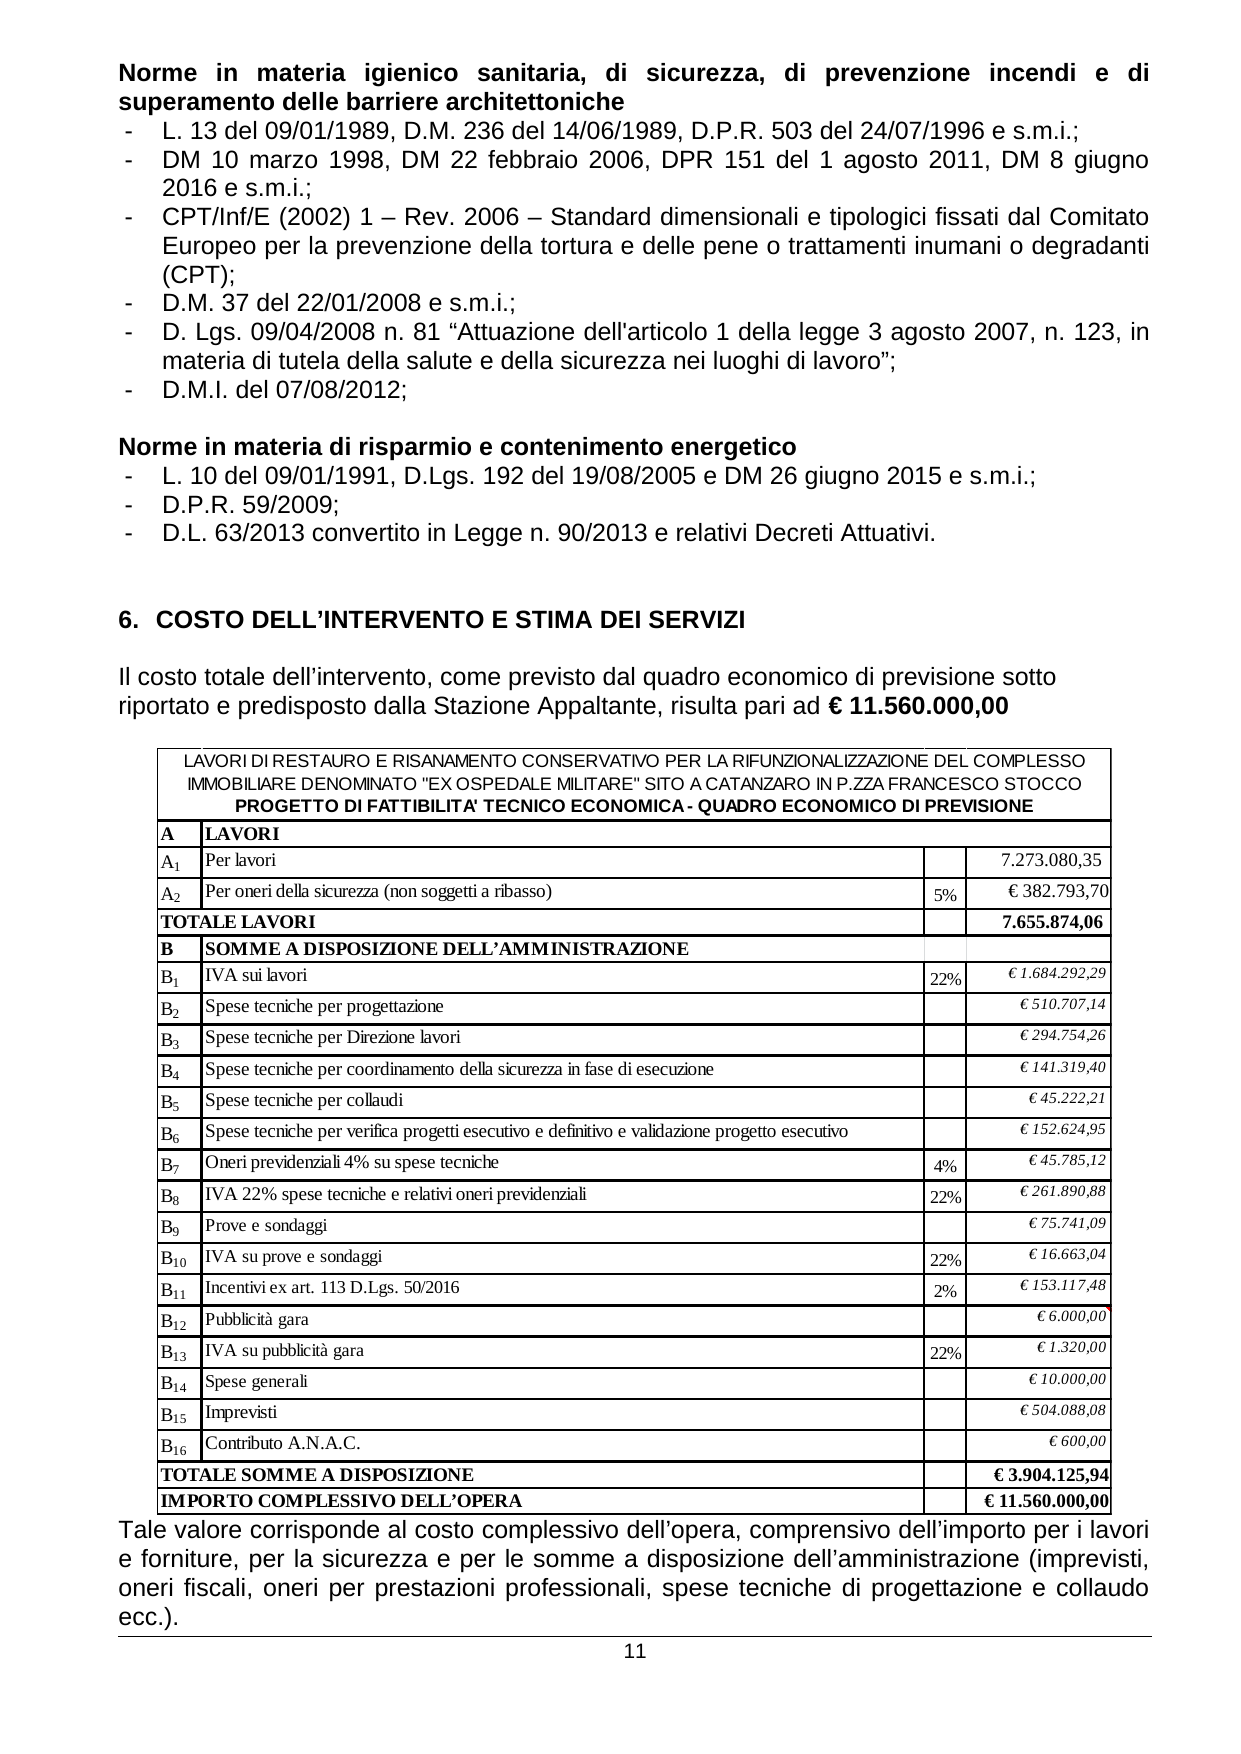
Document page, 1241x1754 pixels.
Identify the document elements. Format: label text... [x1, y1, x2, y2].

list L. 10 del 09/01/1991, D.Lgs. 192 del 19/08/2005 e DM 26 giugno 2015 e s.m.i.; [124, 461, 1152, 489]
list DM 10 marzo 1998, DM 22 febbraio 2006, DPR 151 del 1 agosto 2011, DM 8 giugno 2016 e s.m.i.; [124, 144, 1152, 202]
list D.L. 63/2013 convertito in Legge n. 90/2013 e relativi Decreti Attuativi. [124, 518, 1152, 547]
text Il costo totale dell’intervento, come previsto dal quadro economico di previsione sotto riportato e predisposto dalla Stazione Appaltante, risulta pari ad € 11.560.000,00 [118, 662, 1152, 719]
text Norme in materia di risparmio e contenimento energetico [118, 432, 1152, 461]
list D. Lgs. 09/04/2008 n. 81 “Attuazione dell'articolo 1 della legge 3 agosto 2007, n. 123, in materia di tutela della salute e della sicurezza nei luoghi di lavoro”; [124, 317, 1152, 374]
list COSTO DELL’INTERVENTO E STIMA DEI SERVIZI [118, 604, 1152, 633]
text Norme in materia igienico sanitaria, di sicurezza, di prevenzione incendi e di superamento delle barriere architettoniche [118, 58, 1152, 116]
text Tale valore corrisponde al costo complessivo dell’opera, comprensivo dell’importo per i lavori e forniture, per la sicurezza e per le somme a disposizione dell’amministrazione (imprevisti, oneri fiscali, oneri per prestazioni professionali, spese tecniche di progettazione e collaudo ecc.). [118, 1515, 1152, 1630]
list L. 13 del 09/01/1989, D.M. 236 del 14/06/1989, D.P.R. 503 del 24/07/1996 e s.m.i.; [124, 116, 1152, 144]
list D.M.I. del 07/08/2012; [124, 374, 1152, 403]
list D.M. 37 del 22/01/2008 e s.m.i.; [124, 288, 1152, 317]
list D.P.R. 59/2009; [124, 489, 1152, 518]
list CPT/Inf/E (2002) 1 – Rev. 2006 – Standard dimensionali e tipologici fissati dal Comitato Europeo per la prevenzione della tortura e delle pene o trattamenti inumani o degradanti (CPT); [124, 202, 1152, 288]
